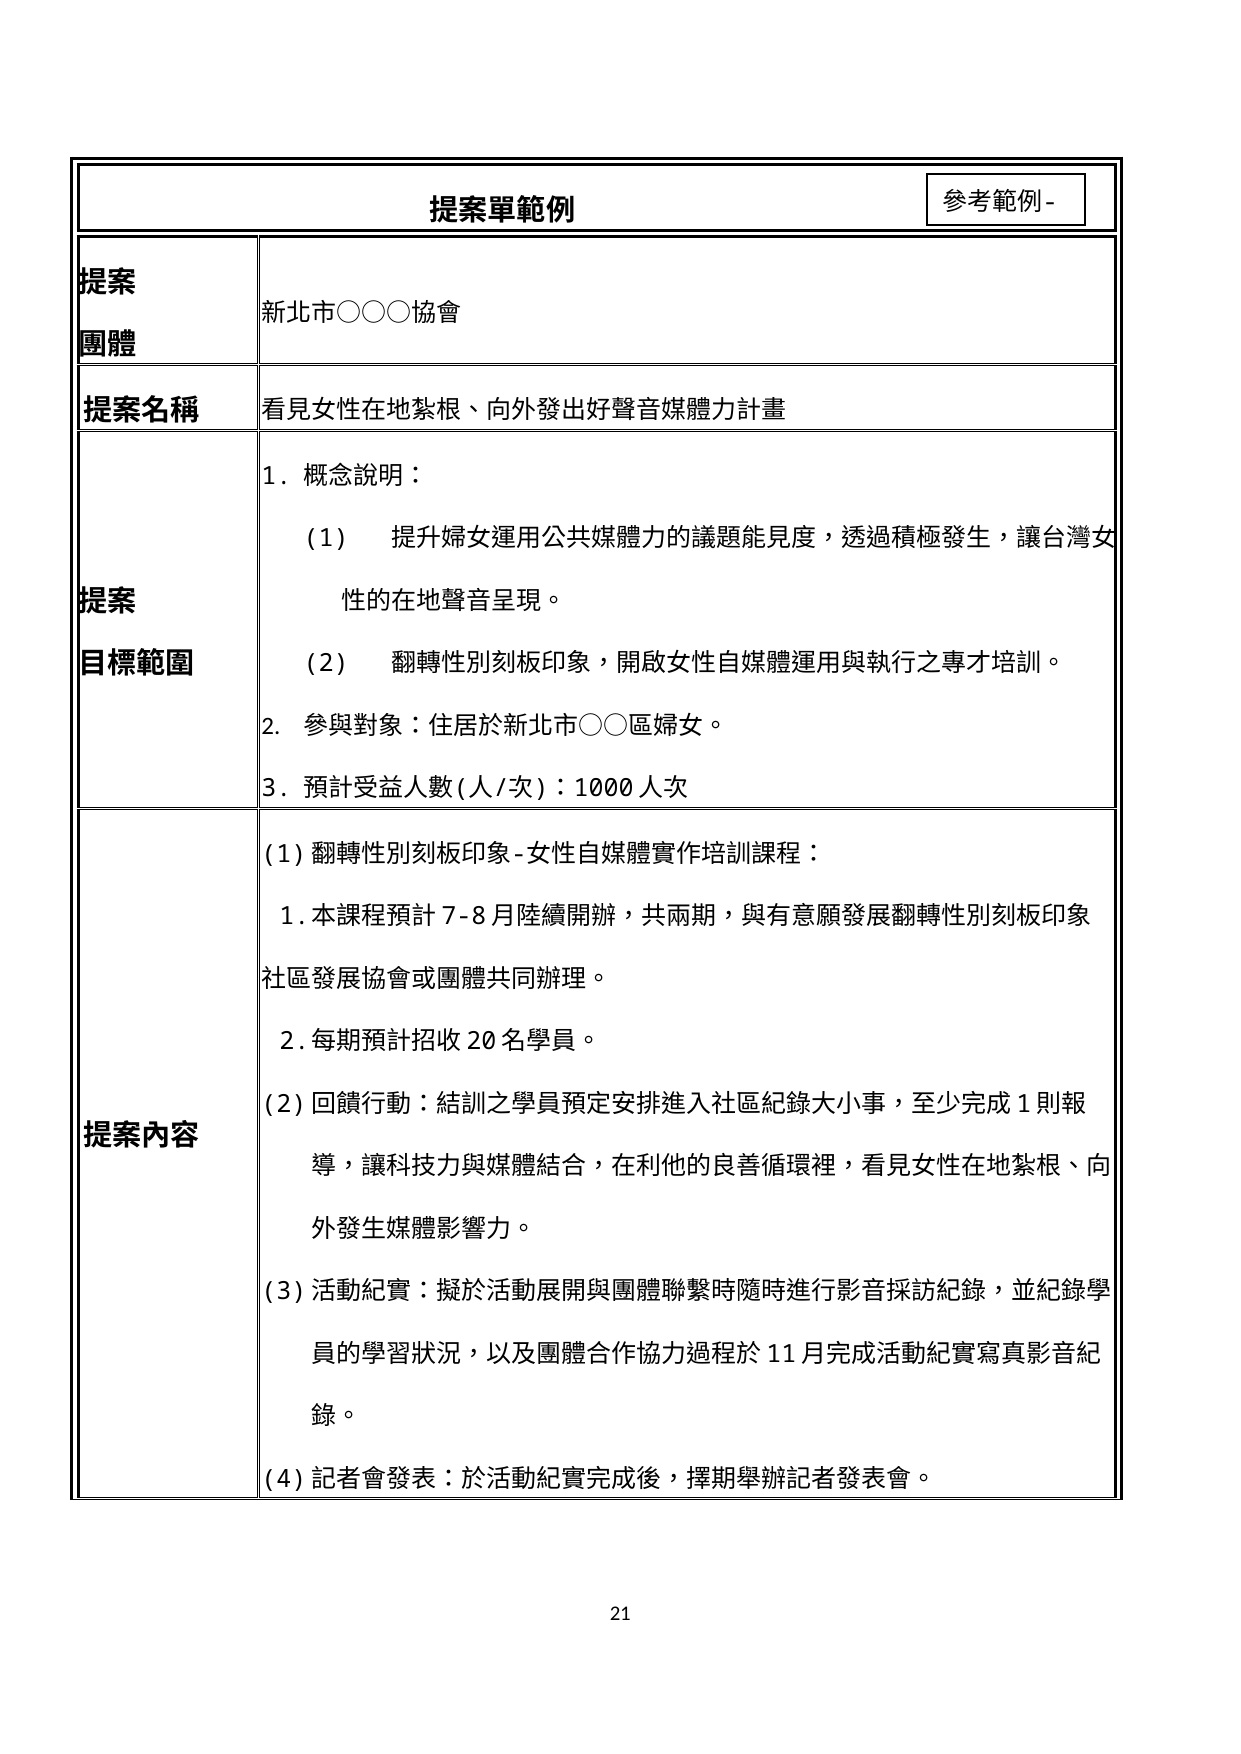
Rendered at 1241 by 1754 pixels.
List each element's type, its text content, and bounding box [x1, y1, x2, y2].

table_cell 概念說明： 提升婦女運用公共媒體力的議題能見度，透過積極發生，讓台灣女性的在地聲音呈現。 翻轉性別刻板印象，開啟女性自媒體運用與執行之專才培訓。 參與對象：住居於新北市○○區婦女。 預計受益人數(人/次)：1000人次 [260, 432, 1114, 807]
table_cell 看見女性在地紮根、向外發出好聲音媒體力計畫 [260, 366, 1114, 428]
table_header 提案單範例 [75, 160, 1119, 228]
table_cell 提案名稱 [80, 366, 257, 428]
table_cell 翻轉性別刻板印象-女性自媒體實作培訓課程： 本課程預計7-8月陸續開辦，共兩期，與有意願發展翻轉性別刻板印象社區發展協會或團體共同辦理。 每期預計招收20名學員。 回饋行動：結訓之學員預定安排進入社區紀錄大小事，至少完成1則報導，讓科技力與媒體結合，在利他的良善循環裡，看見女性在地紮根、向外發生媒體影響力。 活動紀實：擬於活動展開與團體聯繫時隨時進行影音採訪紀錄，並紀錄學員的學習狀況，以及團體合作協力過程於11月完成活動紀實寫真影音紀錄。 記者會發表：於活動紀實完成後，擇期舉辦記者發表會。 [260, 810, 1114, 1497]
table_cell 新北市○○○協會 [258, 229, 1119, 363]
table_cell 提案 團體 [75, 229, 258, 363]
table_cell 提案 目標範圍 [80, 432, 257, 807]
table_cell 提案內容 [80, 810, 257, 1497]
